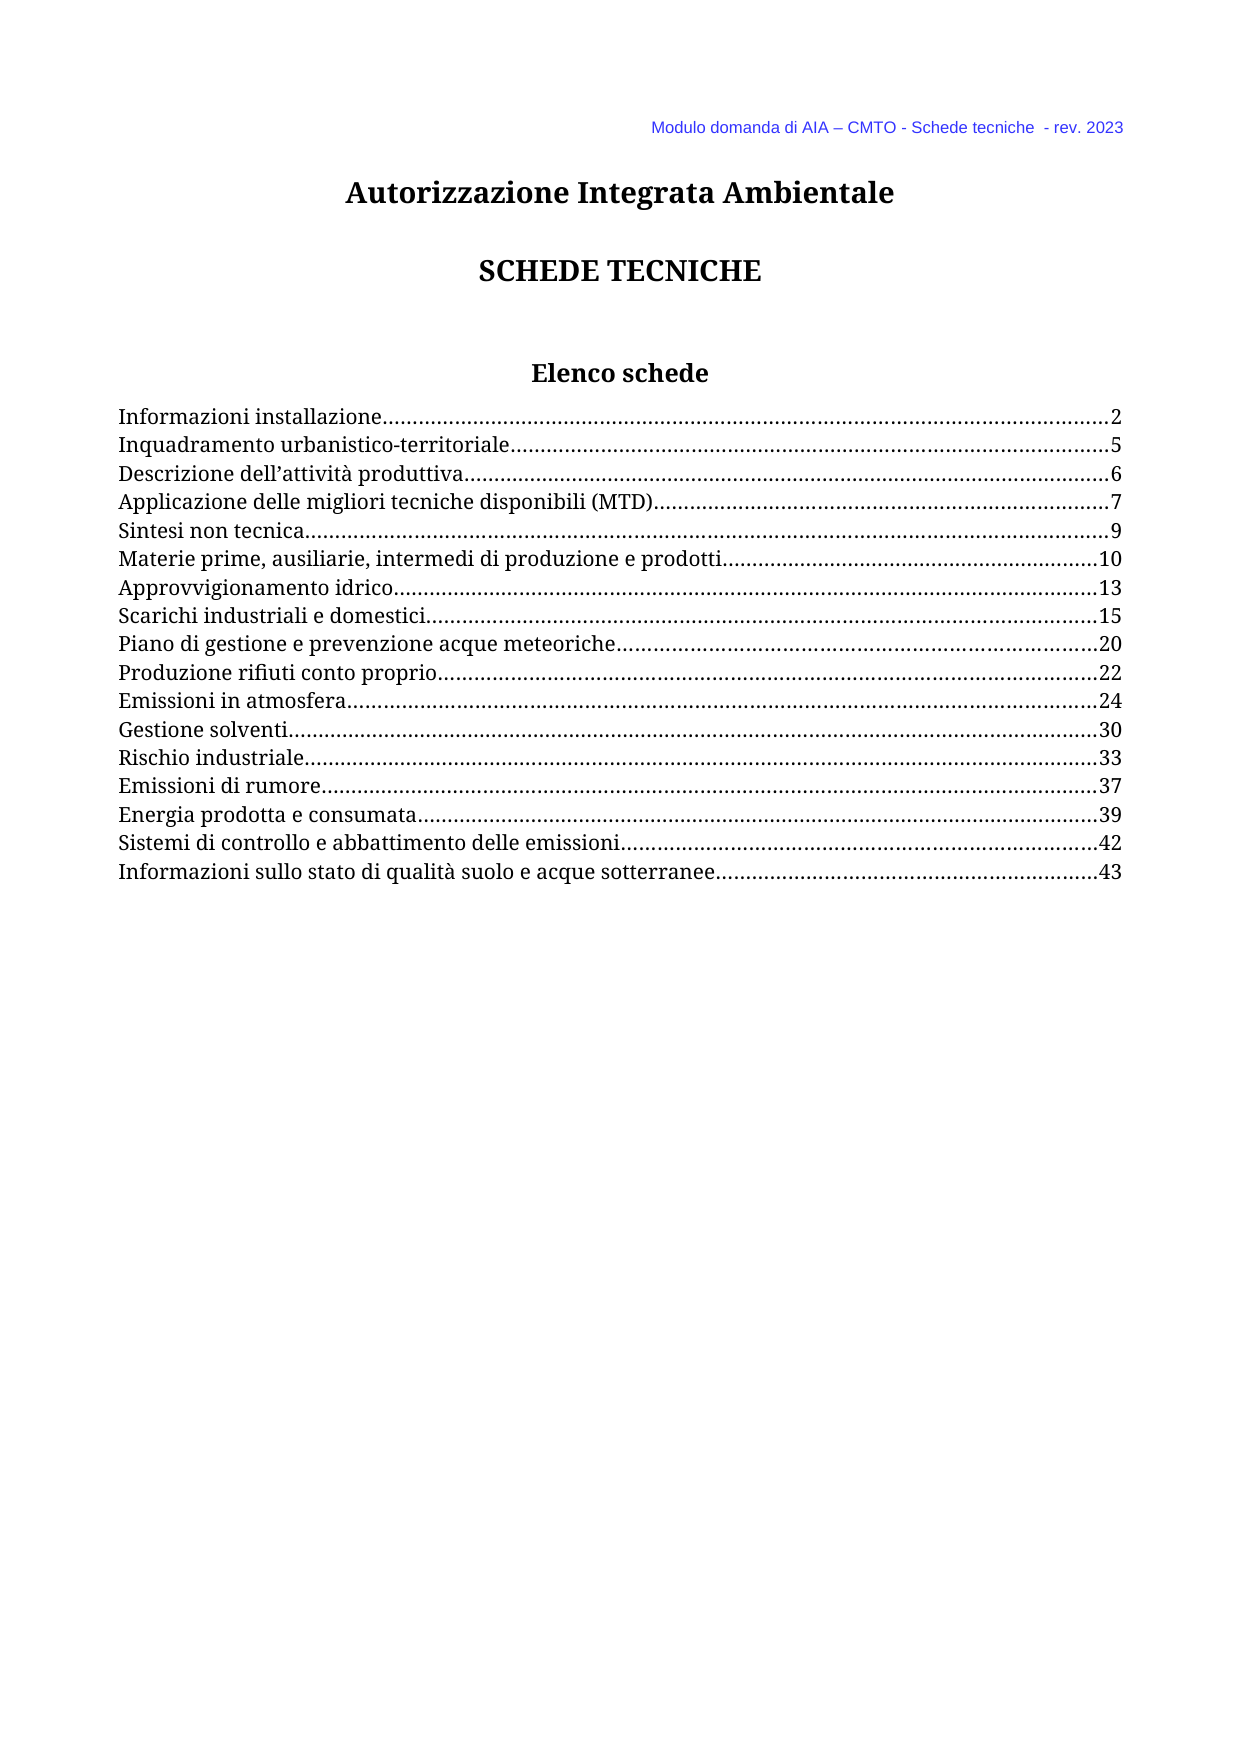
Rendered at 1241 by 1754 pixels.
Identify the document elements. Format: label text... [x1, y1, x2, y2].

text Emissioni di rumore 37 [118, 772, 1122, 800]
text Approvvigionamento idrico 13 [118, 573, 1122, 601]
text Sintesi non tecnica 9 [118, 516, 1122, 544]
text Emissioni in atmosfera 24 [118, 686, 1122, 715]
subtitle SCHEDE TECNICHE [118, 250, 1122, 289]
text Applicazione delle migliori tecniche disponibili (MTD) 7 [118, 487, 1122, 516]
text Inquadramento urbanistico-territoriale 5 [118, 430, 1122, 459]
text Informazioni sullo stato di qualità suolo e acque sotterranee 43 [118, 857, 1122, 885]
text Materie prime, ausiliarie, intermedi di produzione e prodotti 10 [118, 544, 1122, 573]
text Rischio industriale 33 [118, 743, 1122, 772]
subtitle Elenco schede [118, 355, 1122, 389]
text Energia prodotta e consumata 39 [118, 800, 1122, 828]
text Sistemi di controllo e abbattimento delle emissioni 42 [118, 828, 1122, 857]
subtitle Autorizzazione Integrata Ambientale [118, 173, 1122, 212]
text Descrizione dell’attività produttiva 6 [118, 459, 1122, 487]
text Informazioni installazione 2 [118, 402, 1122, 430]
text Produzione rifiuti conto proprio 22 [118, 658, 1122, 686]
text Piano di gestione e prevenzione acque meteoriche 20 [118, 629, 1122, 658]
text Gestione solventi 30 [118, 715, 1122, 743]
text Scarichi industriali e domestici 15 [118, 601, 1122, 629]
